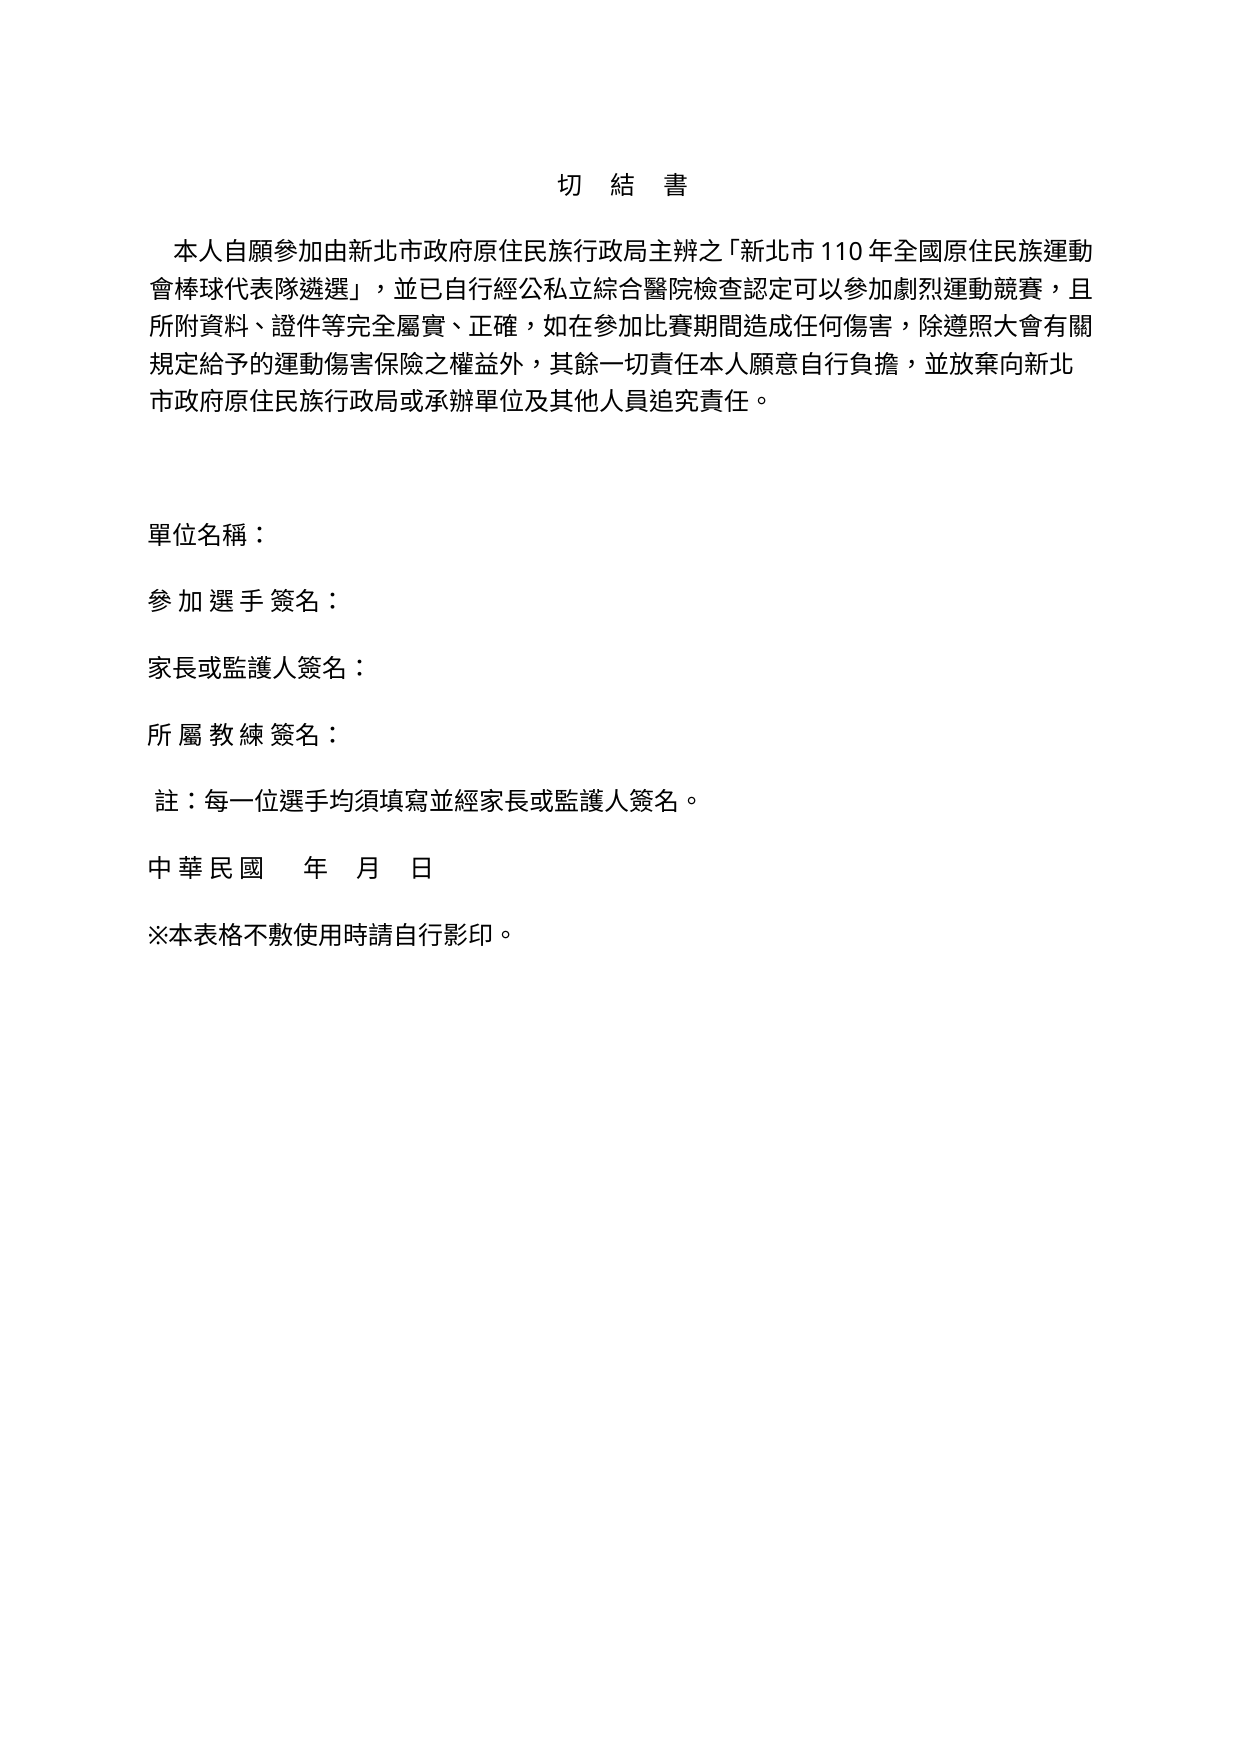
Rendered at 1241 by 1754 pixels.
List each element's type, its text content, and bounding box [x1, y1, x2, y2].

text 所 屬 教 練 簽名： [148, 714, 1093, 752]
text 中 華 民 國 年 月 日 [148, 848, 1093, 885]
text 家長或監護人簽名： [148, 648, 1093, 685]
text 註：每一位選手均須填寫並經家長或監護人簽名。 [148, 781, 1093, 819]
text 切 結 書 [154, 164, 1093, 202]
text ※本表格不敷使用時請自行影印。 [148, 914, 1093, 952]
text 單位名稱： [148, 514, 1093, 552]
text 本人自願參加由新北市政府原住民族行政局主辨之「新北市110年全國原住民族運動會棒球代表隊遴選」，並已自行經公私立綜合醫院檢查認定可以參加劇烈運動競賽，且所附資料、證件等完全屬實、正確，如在參加比賽期間造成任何傷害，除遵照大會有關規定給予的運動傷害保險之權益外，其餘一切責任本人願意自行負擔，並放棄向新北市政府原住民族行政局或承辦單位及其他人員追究責任。 [148, 231, 1093, 419]
text 參 加 選 手 簽名： [148, 581, 1093, 619]
